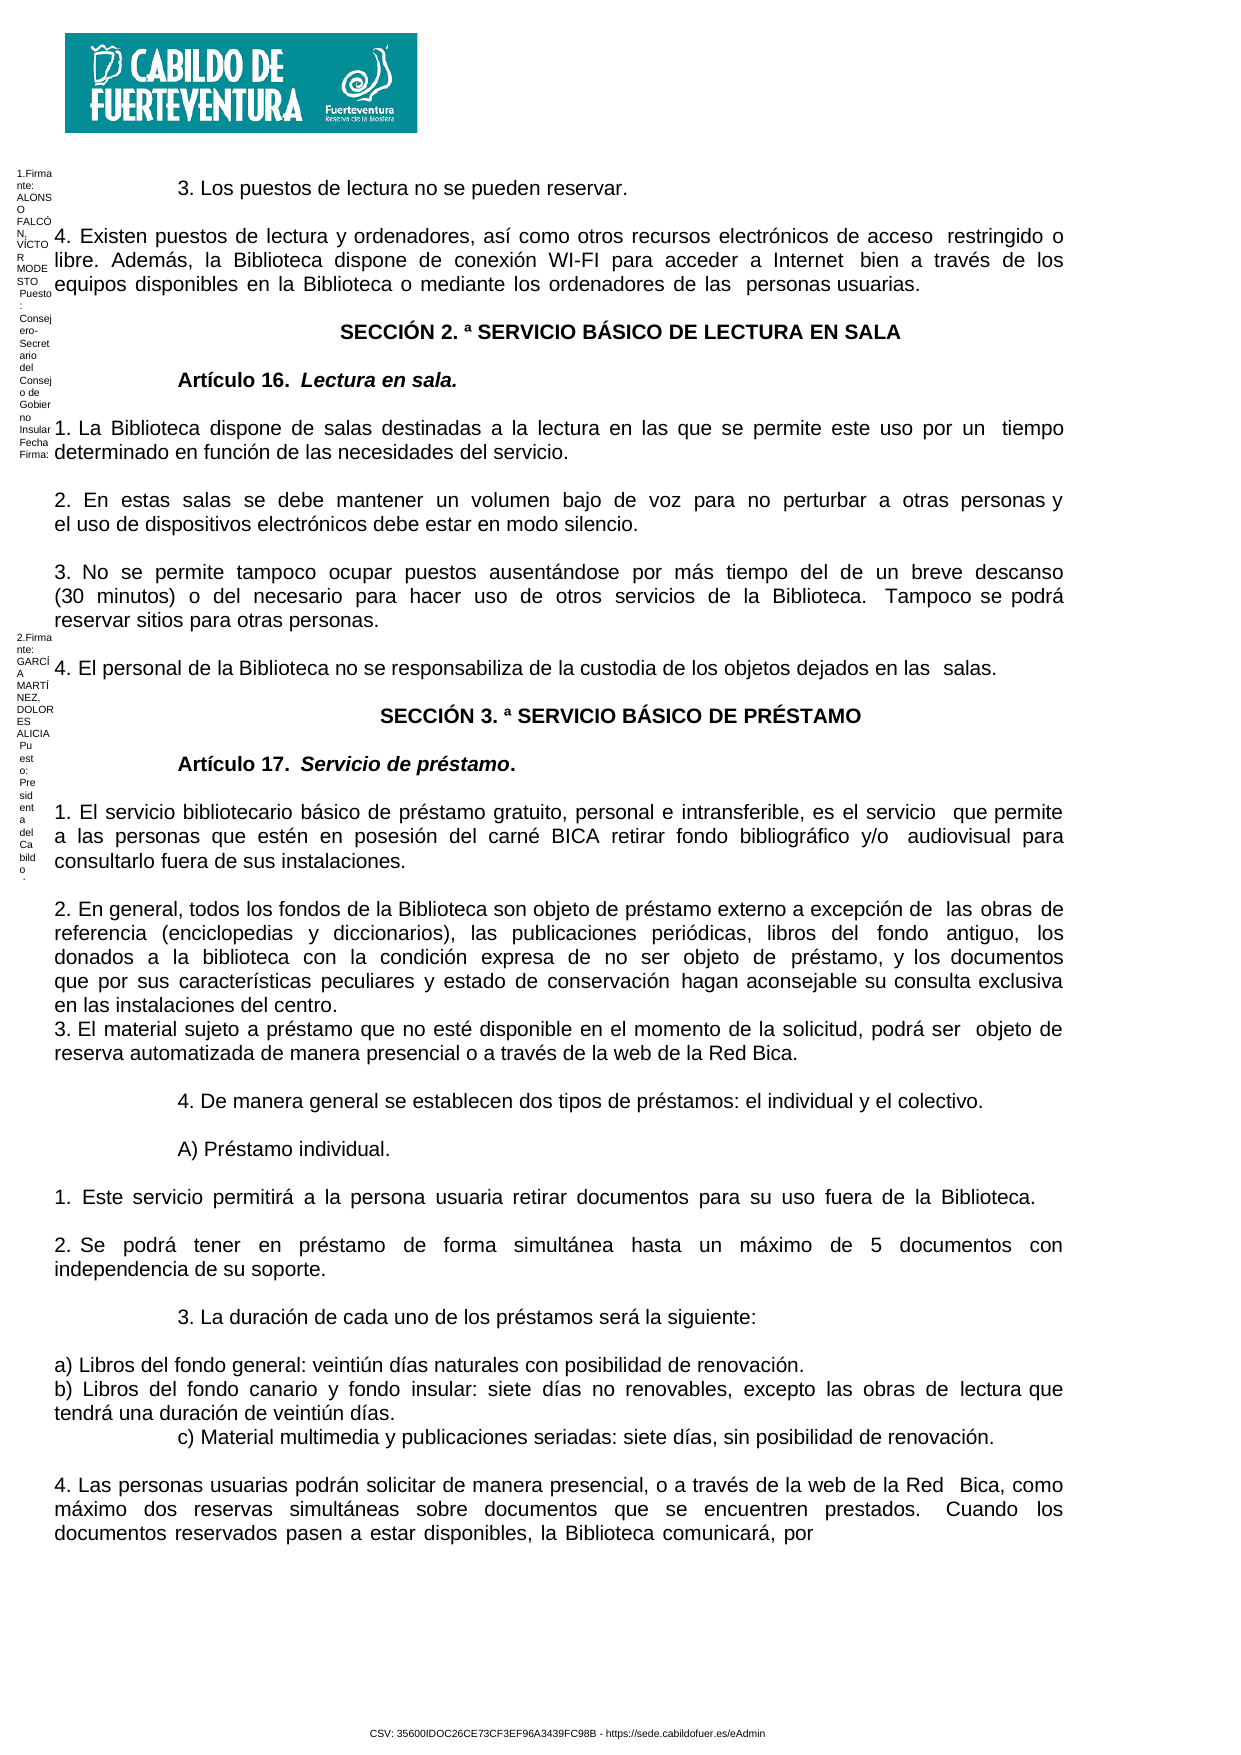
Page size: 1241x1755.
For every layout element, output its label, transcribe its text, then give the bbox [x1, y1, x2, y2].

subtitle SECCIÓN 3. ª SERVICIO BÁSICO DE PRÉSTAMO [202, 704, 1038, 728]
list Material multimedia y publicaciones seriadas: siete días, sin posibilidad de renovación. [177, 1425, 1241, 1449]
list Puesto: Presidenta del Cabildo de Fuerteventura Fecha Firma: 14/01/2025 15:10:13 [19, 740, 36, 879]
list Libros del fondo canario y fondo insular: siete días no renovables, excepto las obras de lectura que tendrá una duración de veintiún días. [54, 1377, 1064, 1425]
list Puesto: Consejero-Secretario del Consejo de Gobierno Insular Fecha Firma: 14/01/2025 11:07:13 [19, 288, 52, 463]
list Las personas usuarias podrán solicitar de manera presencial, o a través de la web de la Red Bica, como máximo dos reservas simultáneas sobre documentos que se encuentren prestados. Cuando los documentos reservados pasen a estar disponibles, la Biblioteca comunicará, por [54, 1473, 1064, 1545]
list No se permite tampoco ocupar puestos ausentándose por más tiempo del de un breve descanso (30 minutos) o del necesario para hacer uso de otros servicios de la Biblioteca. Tampoco se podrá reservar sitios para otras personas. [54, 560, 1064, 632]
list En general, todos los fondos de la Biblioteca son objeto de préstamo externo a excepción de las obras de referencia (enciclopedias y diccionarios), las publicaciones periódicas, libros del fondo antiguo, los donados a la biblioteca con la condición expresa de no ser objeto de préstamo, y los documentos que por sus características peculiares y estado de conservación hagan aconsejable su consulta exclusiva en las instalaciones del centro. [54, 896, 1064, 1017]
list 2.Firmante: GARCÍA MARTÍNEZ, DOLORES ALICIA [17, 631, 54, 739]
list Este servicio permitirá a la persona usuaria retirar documentos para su uso fuera de la Biblioteca. [54, 1185, 1064, 1209]
list Existen puestos de lectura y ordenadores, así como otros recursos electrónicos de acceso restringido o libre. Además, la Biblioteca dispone de conexión WI-FI para acceder a Internet bien a través de los equipos disponibles en la Biblioteca o mediante los ordenadores de las personas usuarias. [54, 224, 1064, 296]
list En estas salas se debe mantener un volumen bajo de voz para no perturbar a otras personas y el uso de dispositivos electrónicos debe estar en modo silencio. [54, 488, 1064, 536]
list [14, 631, 54, 879]
subtitle SECCIÓN 2. ª SERVICIO BÁSICO DE LECTURA EN SALA [202, 320, 1039, 344]
list De manera general se establecen dos tipos de préstamos: el individual y el colectivo. [177, 1089, 1241, 1113]
list Préstamo individual. [177, 1137, 1241, 1161]
list Se podrá tener en préstamo de forma simultánea hasta un máximo de 5 documentos con independencia de su soporte. [54, 1233, 1064, 1281]
list Libros del fondo general: veintiún días naturales con posibilidad de renovación. [54, 1353, 1241, 1377]
text Artículo 16. Lectura en sala. [177, 368, 1241, 392]
list 1.Firmante: ALONSO FALCÓN, VÍCTOR MODESTO [17, 167, 54, 287]
list Los puestos de lectura no se pueden reservar. [177, 176, 1241, 199]
list La Biblioteca dispone de salas destinadas a la lectura en las que se permite este uso por un tiempo determinado en función de las necesidades del servicio. [54, 416, 1064, 464]
list La duración de cada uno de los préstamos será la siguiente: [177, 1305, 1241, 1329]
list El personal de la Biblioteca no se responsabiliza de la custodia de los objetos dejados en las salas. [54, 656, 1064, 680]
list [14, 167, 54, 463]
list El servicio bibliotecario básico de préstamo gratuito, personal e intransferible, es el servicio que permite a las personas que estén en posesión del carné BICA retirar fondo bibliográfico y/o audiovisual para consultarlo fuera de sus instalaciones. [54, 800, 1064, 872]
text Artículo 17. Servicio de préstamo. [177, 752, 1241, 776]
list El material sujeto a préstamo que no esté disponible en el momento de la solicitud, podrá ser objeto de reserva automatizada de manera presencial o a través de la web de la Red Bica. [54, 1017, 1064, 1065]
